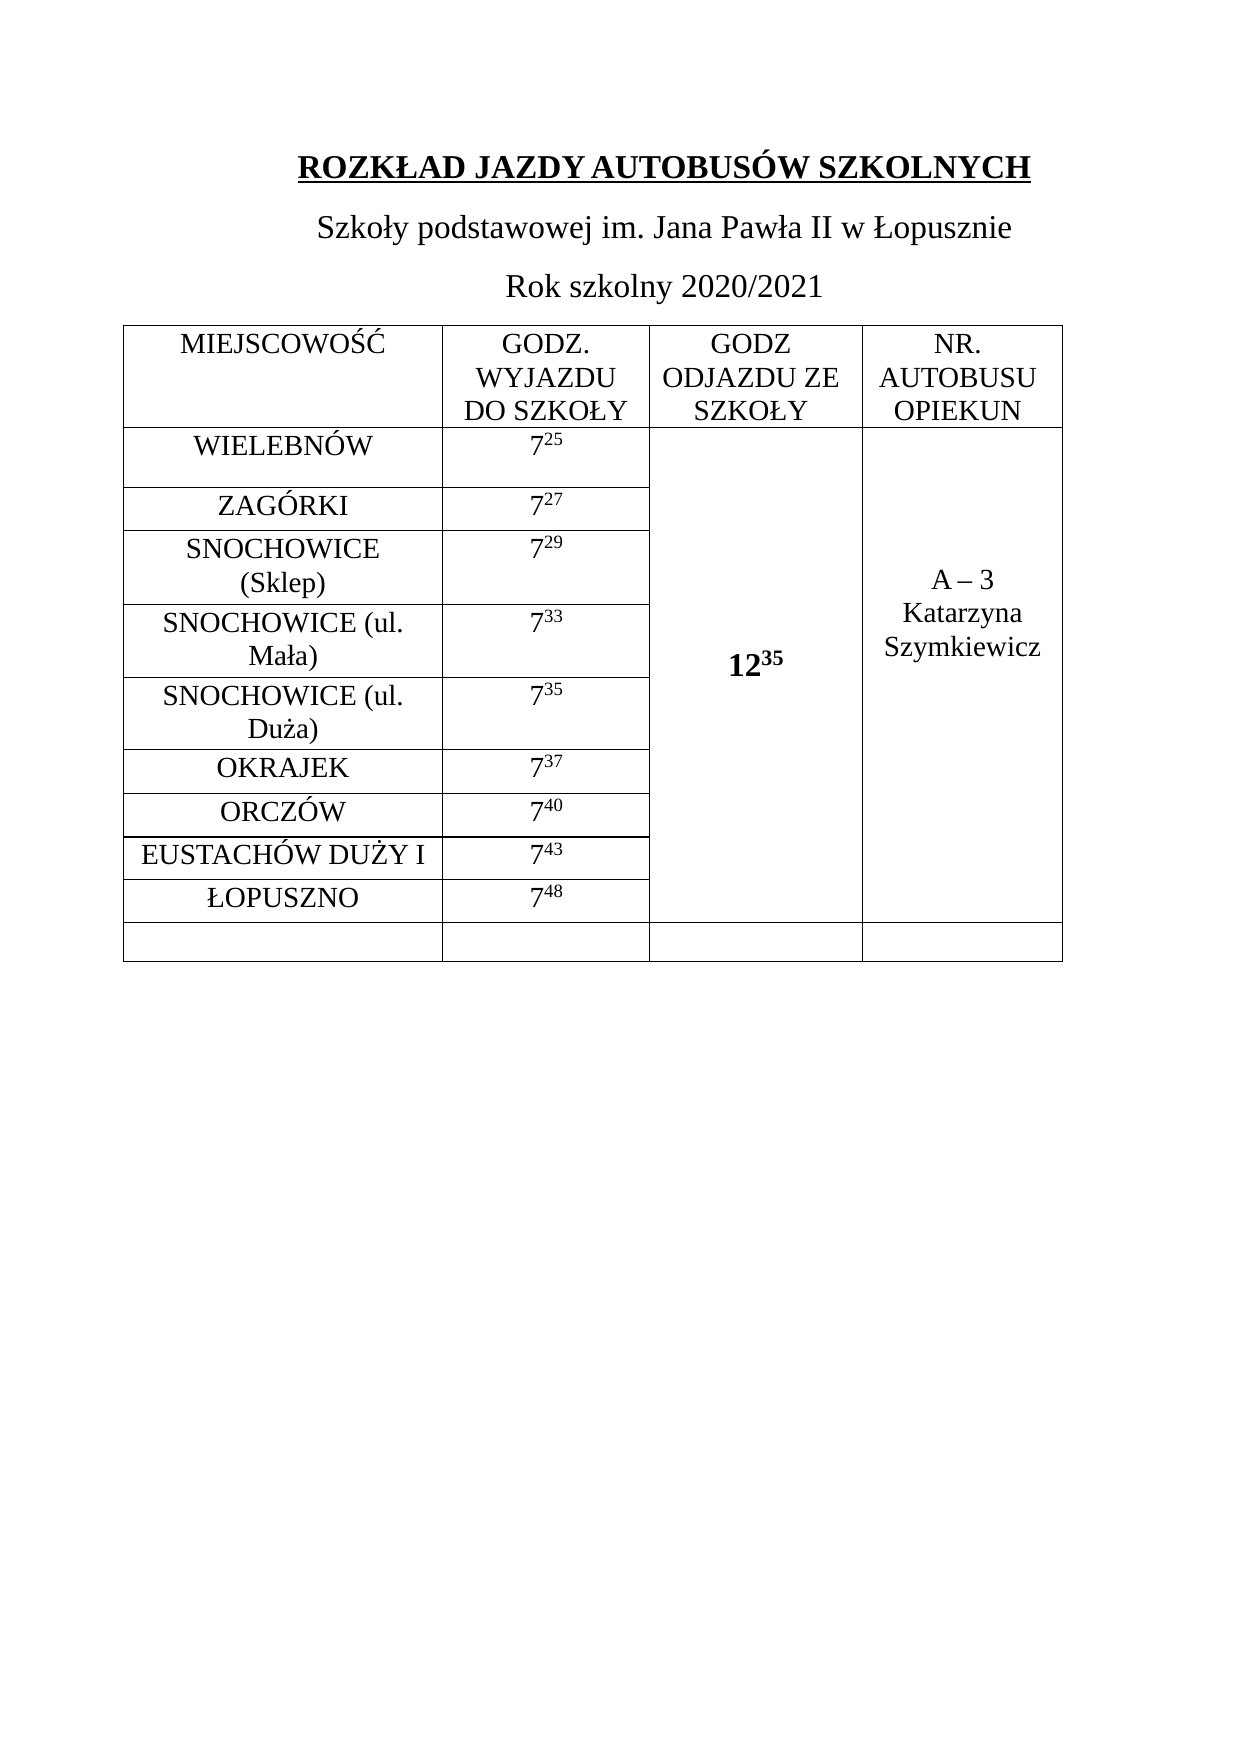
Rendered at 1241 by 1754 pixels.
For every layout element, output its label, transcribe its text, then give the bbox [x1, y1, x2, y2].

table_cell 737 [443, 750, 649, 793]
text ROZKŁAD JAZDY AUTOBUSÓW SZKOLNYCH [236, 148, 1092, 186]
table_cell SNOCHOWICE (ul. Duża) [124, 678, 442, 749]
table_header MIEJSCOWOŚĆ [124, 326, 442, 427]
table_cell [124, 923, 442, 961]
table_cell ŁOPUSZNO [124, 880, 442, 922]
table_cell WIELEBNÓW [124, 428, 442, 487]
table_cell EUSTACHÓW DUŻY I [124, 838, 442, 879]
table_cell A – 3 Katarzyna Szymkiewicz [863, 428, 1062, 922]
table_cell SNOCHOWICE (ul. Mała) [124, 605, 442, 677]
table_cell 733 [443, 605, 649, 677]
table_cell OKRAJEK [124, 750, 442, 793]
text Szkoły podstawowej im. Jana Pawła II w Łopusznie [236, 207, 1092, 245]
table_cell [863, 923, 1062, 961]
table_cell 735 [443, 678, 649, 749]
table_cell ORCZÓW [124, 794, 442, 836]
table_cell 1235 [650, 428, 862, 922]
table_cell 729 [443, 531, 649, 604]
table_cell 743 [443, 838, 649, 879]
table_cell [443, 923, 649, 961]
text Rok szkolny 2020/2021 [236, 266, 1092, 304]
table_cell ZAGÓRKI [124, 488, 442, 530]
table_cell 725 [443, 428, 649, 487]
table_cell SNOCHOWICE (Sklep) [124, 531, 442, 604]
table_header GODZ ODJAZDU ZE SZKOŁY [650, 326, 862, 427]
table_cell 740 [443, 794, 649, 836]
table_cell [650, 923, 862, 961]
table_header NR. AUTOBUSU OPIEKUN [863, 326, 1062, 427]
table_header GODZ. WYJAZDU DO SZKOŁY [443, 326, 649, 427]
table_cell 727 [443, 488, 649, 530]
table_cell 748 [443, 880, 649, 922]
